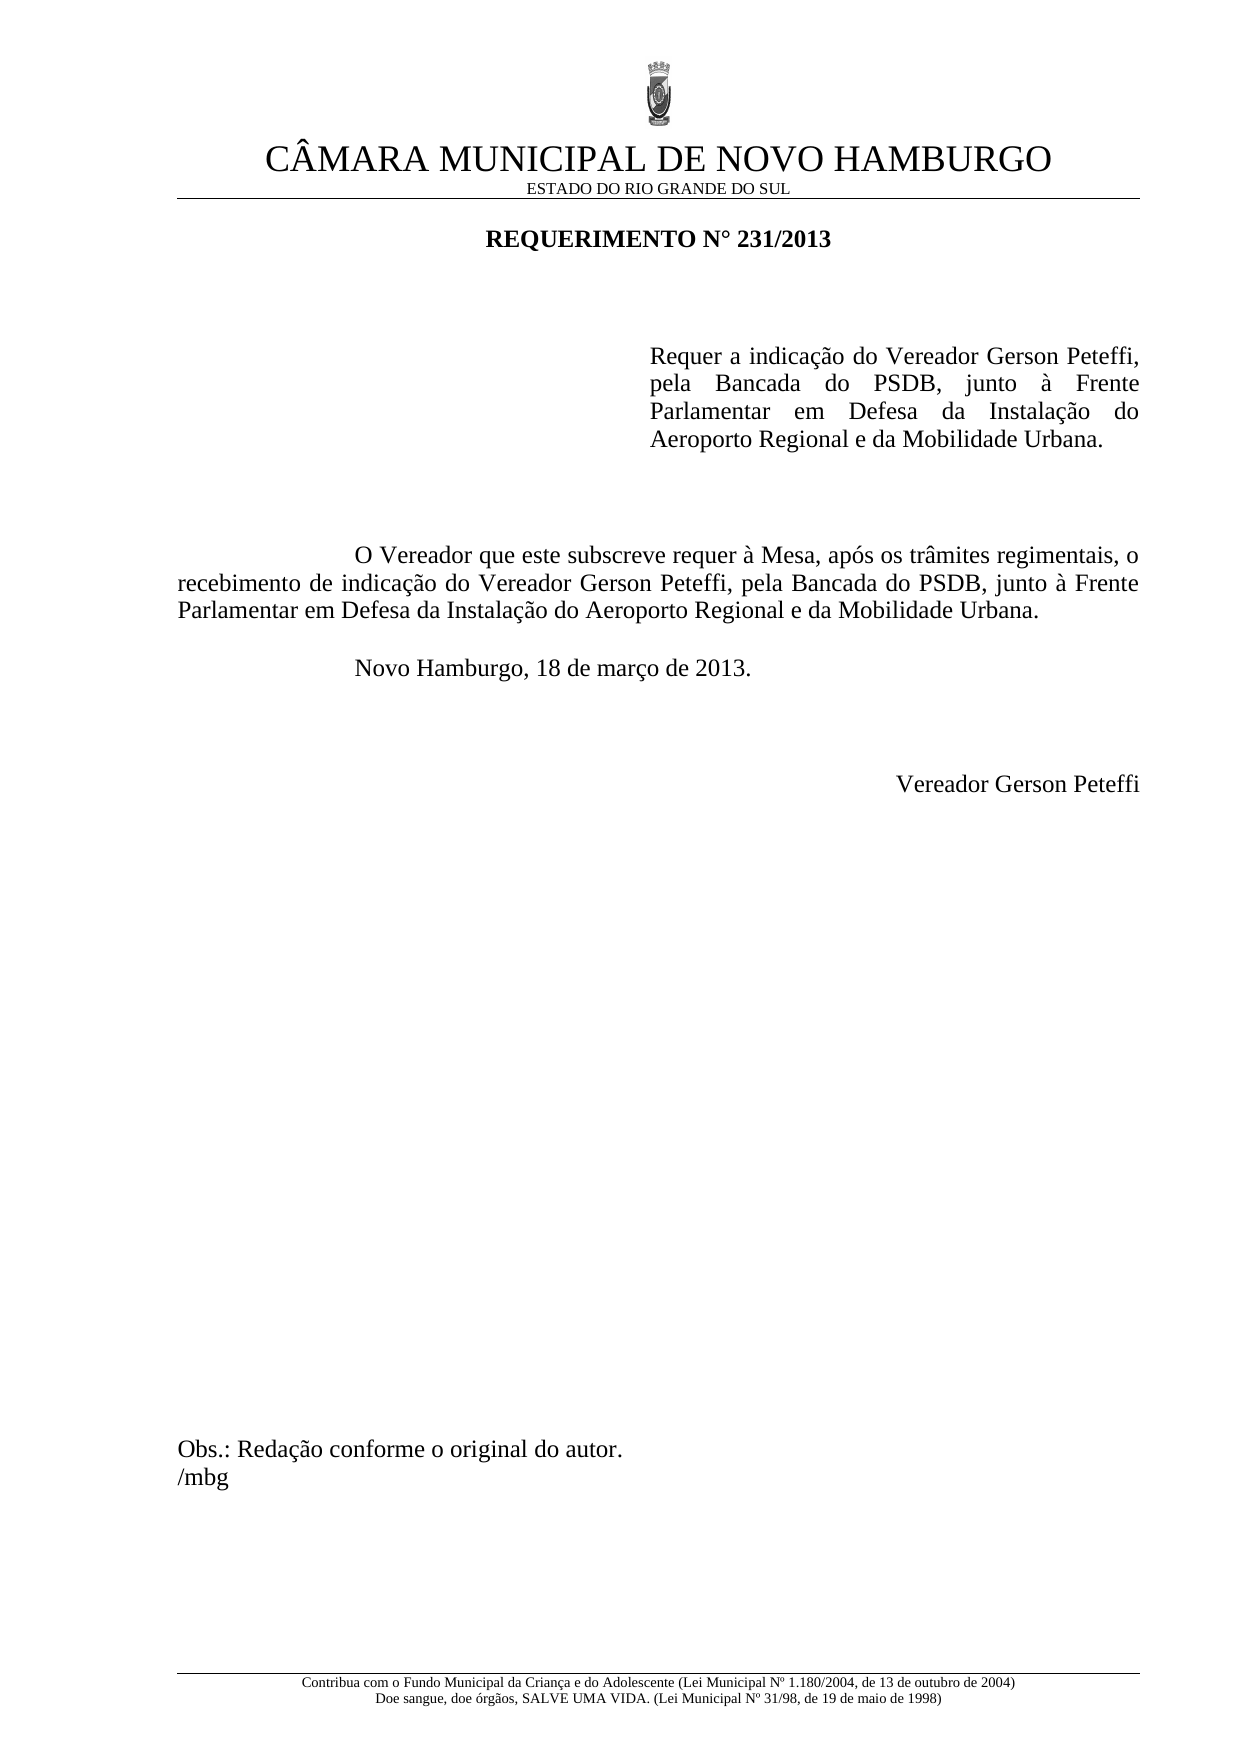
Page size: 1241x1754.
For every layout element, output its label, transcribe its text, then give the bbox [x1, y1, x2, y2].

text Obs.: Redação conforme o original do autor. [177, 1435, 1140, 1463]
text Novo Hamburgo, 18 de março de 2013. [177, 654, 1140, 681]
title REQUERIMENTO N° 231/2013 [177, 226, 1140, 253]
text Vereador Gerson Peteffi [177, 770, 1140, 798]
text Requer a indicação do Vereador Gerson Peteffi, pela Bancada do PSDB, junto à Frente Parlamentar em Defesa da Instalação do Aeroporto Regional e da Mobilidade Urbana. [649, 342, 1140, 453]
text O Vereador que este subscreve requer à Mesa, após os trâmites regimentais, o recebimento de indicação do Vereador Gerson Peteffi, pela Bancada do PSDB, junto à Frente Parlamentar em Defesa da Instalação do Aeroporto Regional e da Mobilidade Urbana. [177, 541, 1140, 624]
text /mbg [177, 1463, 1140, 1490]
